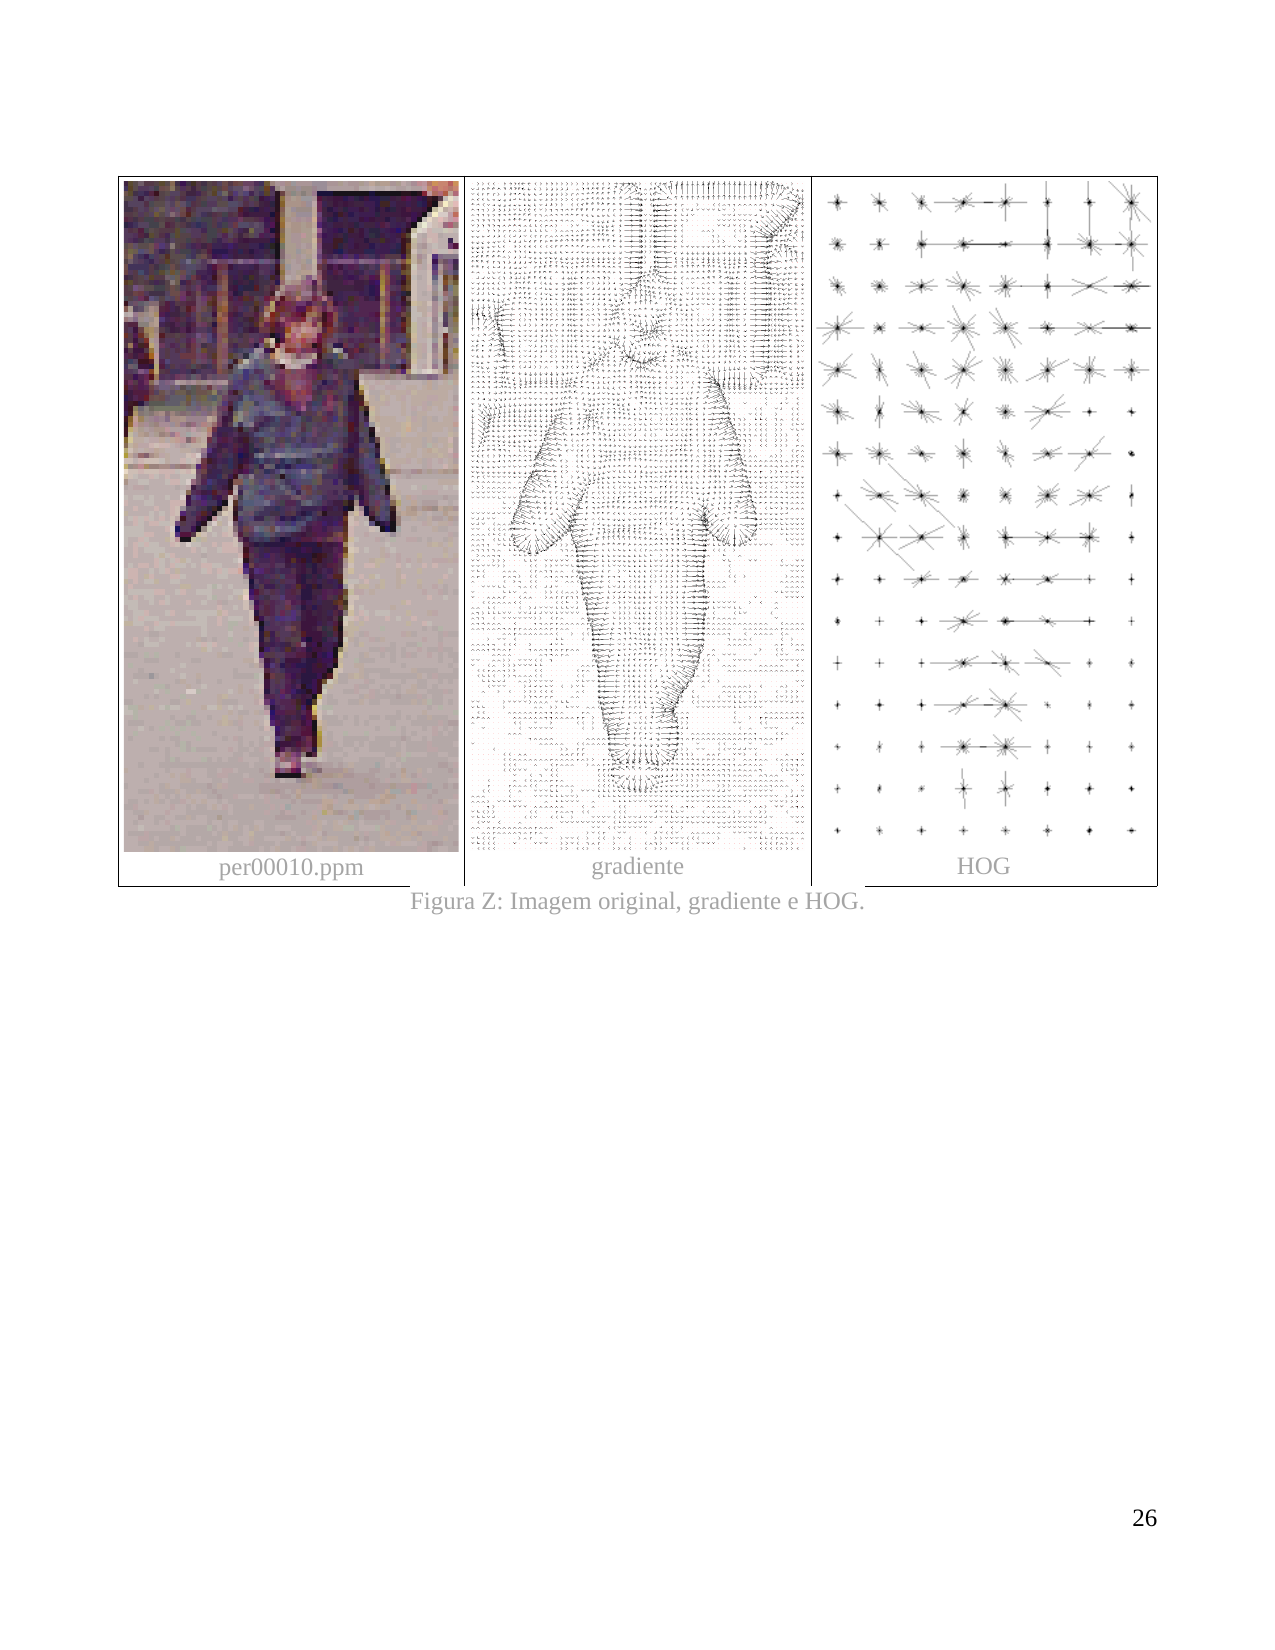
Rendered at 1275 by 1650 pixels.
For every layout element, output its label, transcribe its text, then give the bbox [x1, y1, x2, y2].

picture [816, 181, 1152, 851]
table_header gradiente [465, 177, 811, 886]
table_header HOG [812, 177, 1157, 886]
table_header per00010.ppm [119, 177, 464, 886]
text Figura Z: Imagem original, gradiente e HOG. [118, 887, 1157, 915]
picture [123, 181, 459, 852]
picture [470, 181, 805, 851]
